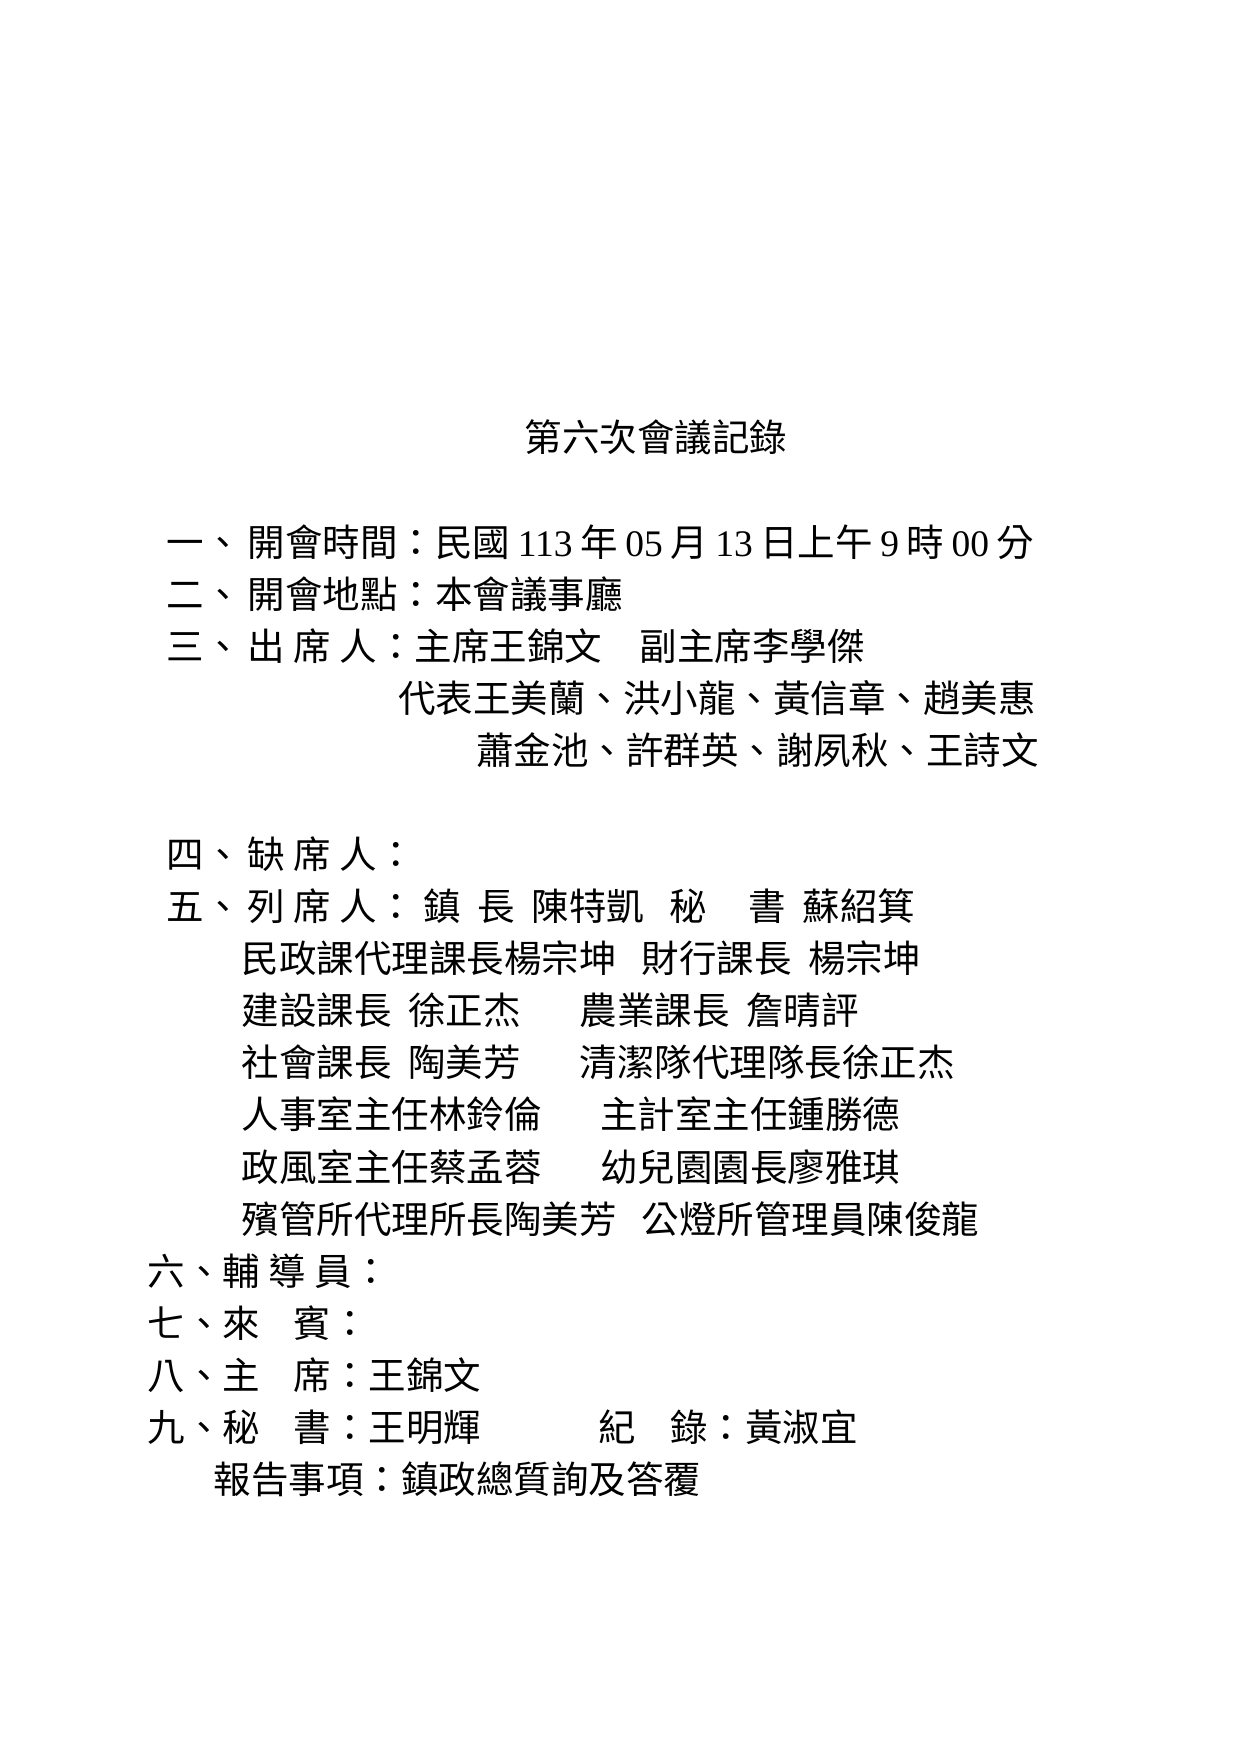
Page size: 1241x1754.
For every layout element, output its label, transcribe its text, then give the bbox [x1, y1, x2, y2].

list 出 席 人：主席王錦文 副主席李學傑 [166, 618, 1163, 671]
list 列 席 人： 鎮 長 陳特凱 秘 書 蘇紹箕 [166, 879, 1163, 931]
text 八、主 席：王錦文 [148, 1348, 1163, 1400]
text 第六次會議記錄 [148, 410, 1163, 462]
text 六、輔 導 員： [148, 1243, 1163, 1296]
text 社會課長 陶美芳 清潔隊代理隊長徐正杰 [148, 1035, 1163, 1087]
list 缺 席 人： [166, 827, 1163, 879]
text 報告事項：鎮政總質詢及答覆 [148, 1452, 1163, 1504]
list 開會時間：民國113年05月13日上午9時00分 [166, 514, 1163, 566]
text 政風室主任蔡孟蓉 幼兒園園長廖雅琪 [148, 1139, 1163, 1191]
text 建設課長 徐正杰 農業課長 詹晴評 [148, 983, 1163, 1035]
text 七、來 賓： [148, 1296, 1163, 1348]
text 民政課代理課長楊宗坤 財行課長 楊宗坤 [148, 931, 1163, 983]
text 蕭金池、許群英、謝夙秋、王詩文 [448, 723, 1163, 775]
text 人事室主任林鈴倫 主計室主任鍾勝德 [148, 1087, 1163, 1139]
text 殯管所代理所長陶美芳 公燈所管理員陳俊龍 [148, 1191, 1163, 1243]
text 九、秘 書：王明輝 紀 錄：黃淑宜 [148, 1400, 1163, 1452]
text 代表王美蘭、洪小龍、黃信章、趙美惠 [148, 671, 1163, 723]
list 開會地點：本會議事廳 [166, 566, 1163, 618]
